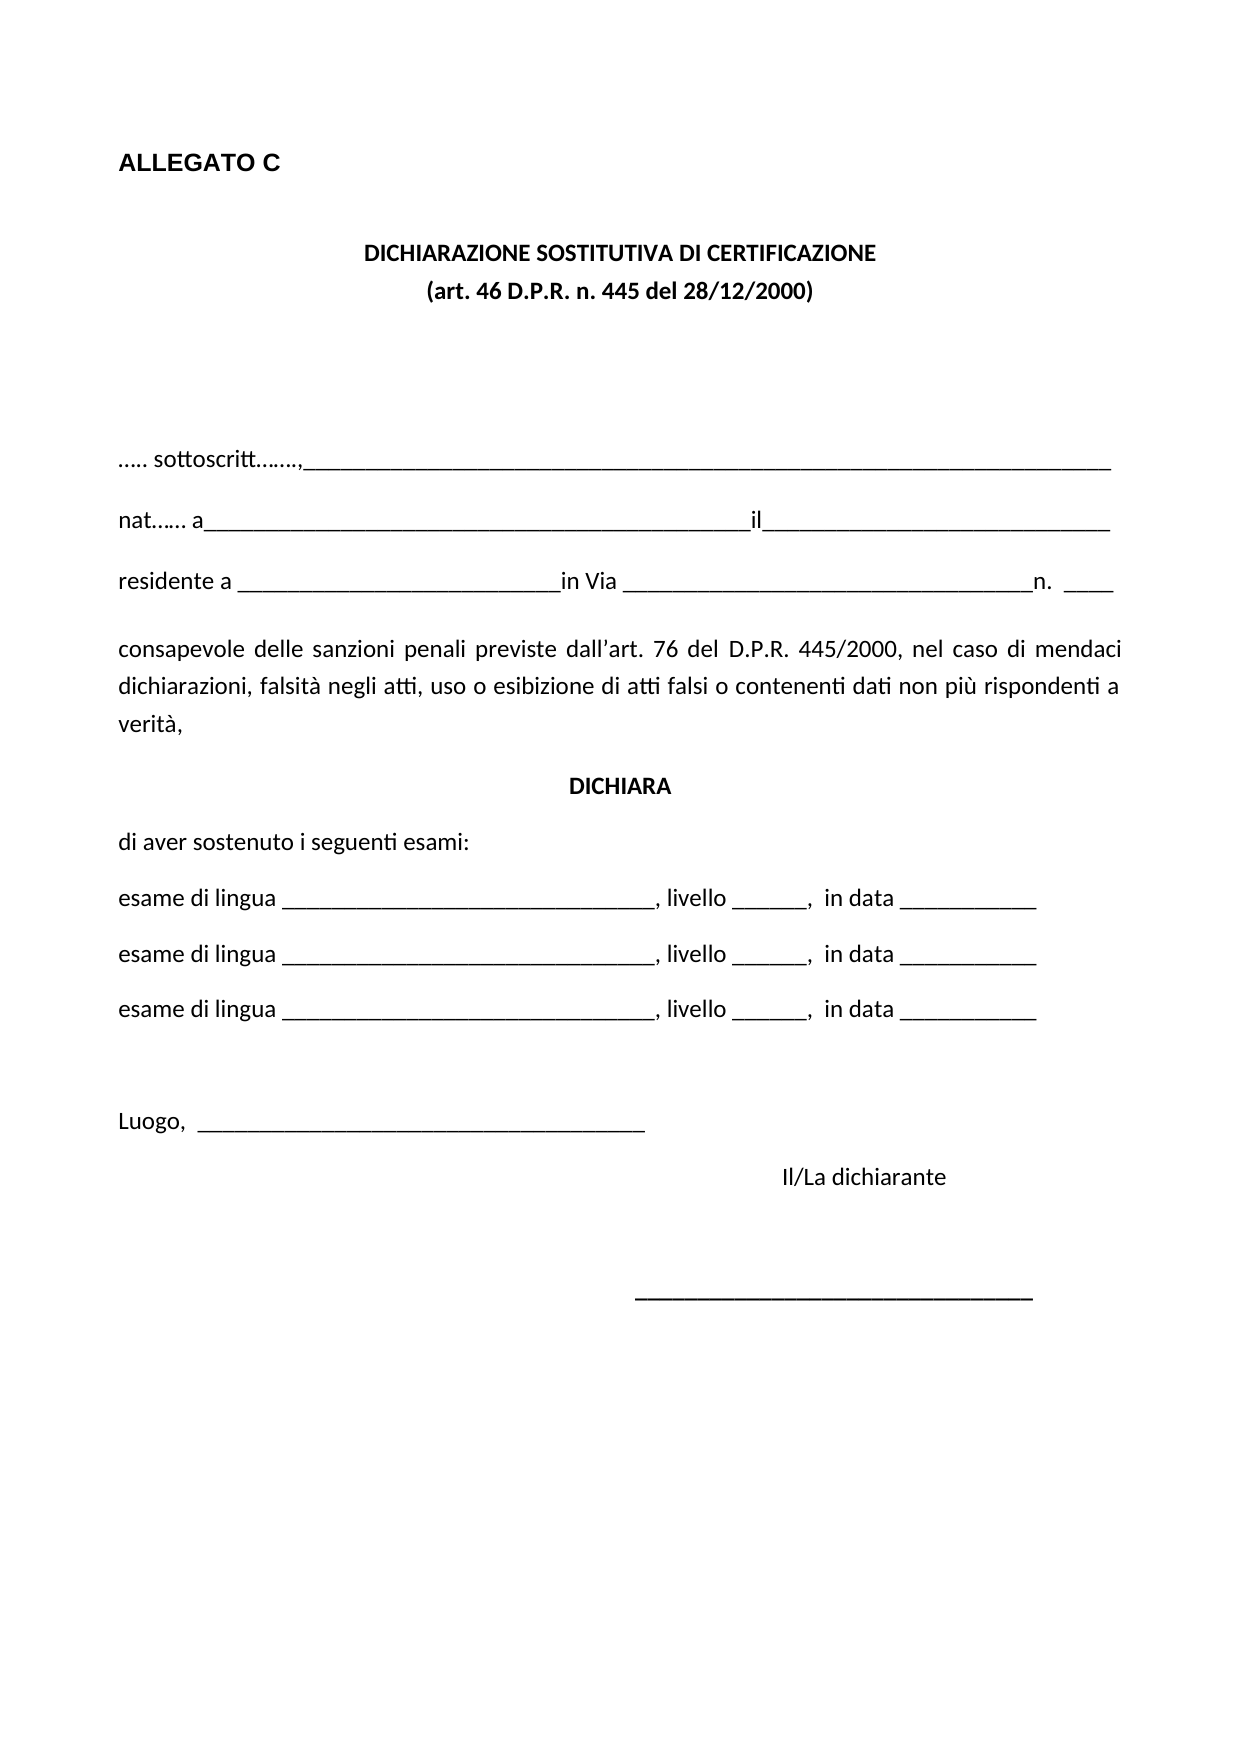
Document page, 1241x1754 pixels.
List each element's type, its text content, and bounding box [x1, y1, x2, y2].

text esame di lingua ______________________________, livello ______, in data ___________ [118, 882, 1122, 912]
text Il/La dichiarante [708, 1161, 1122, 1192]
text (art. 46 D.P.R. n. 445 del 28/12/2000) [118, 268, 1122, 305]
text Luogo, ____________________________________ [118, 1105, 1122, 1136]
text di aver sostenuto i seguenti esami: [118, 826, 1122, 857]
text ________________________________ [635, 1273, 1122, 1303]
text DICHIARA [118, 763, 1122, 801]
text DICHIARAZIONE SOSTITUTIVA DI CERTIFICAZIONE [118, 237, 1122, 268]
text ….. sottoscritt…….,_________________________________________________________________ [118, 443, 1122, 473]
text esame di lingua ______________________________, livello ______, in data ___________ [118, 993, 1122, 1024]
text esame di lingua ______________________________, livello ______, in data ___________ [118, 938, 1122, 968]
text consapevole delle sanzioni penali previste dall’art. 76 del D.p.r. 445/2000, nel caso di mendaci dichiarazioni, falsità negli atti, uso o esibizione di atti falsi o contenenti dati non più rispondenti a verità, [118, 626, 1122, 738]
text residente a __________________________in Via _________________________________n. ____ [118, 565, 1122, 596]
text ALLEGATO C [118, 148, 1122, 176]
text nat…… a____________________________________________il____________________________ [118, 504, 1122, 534]
